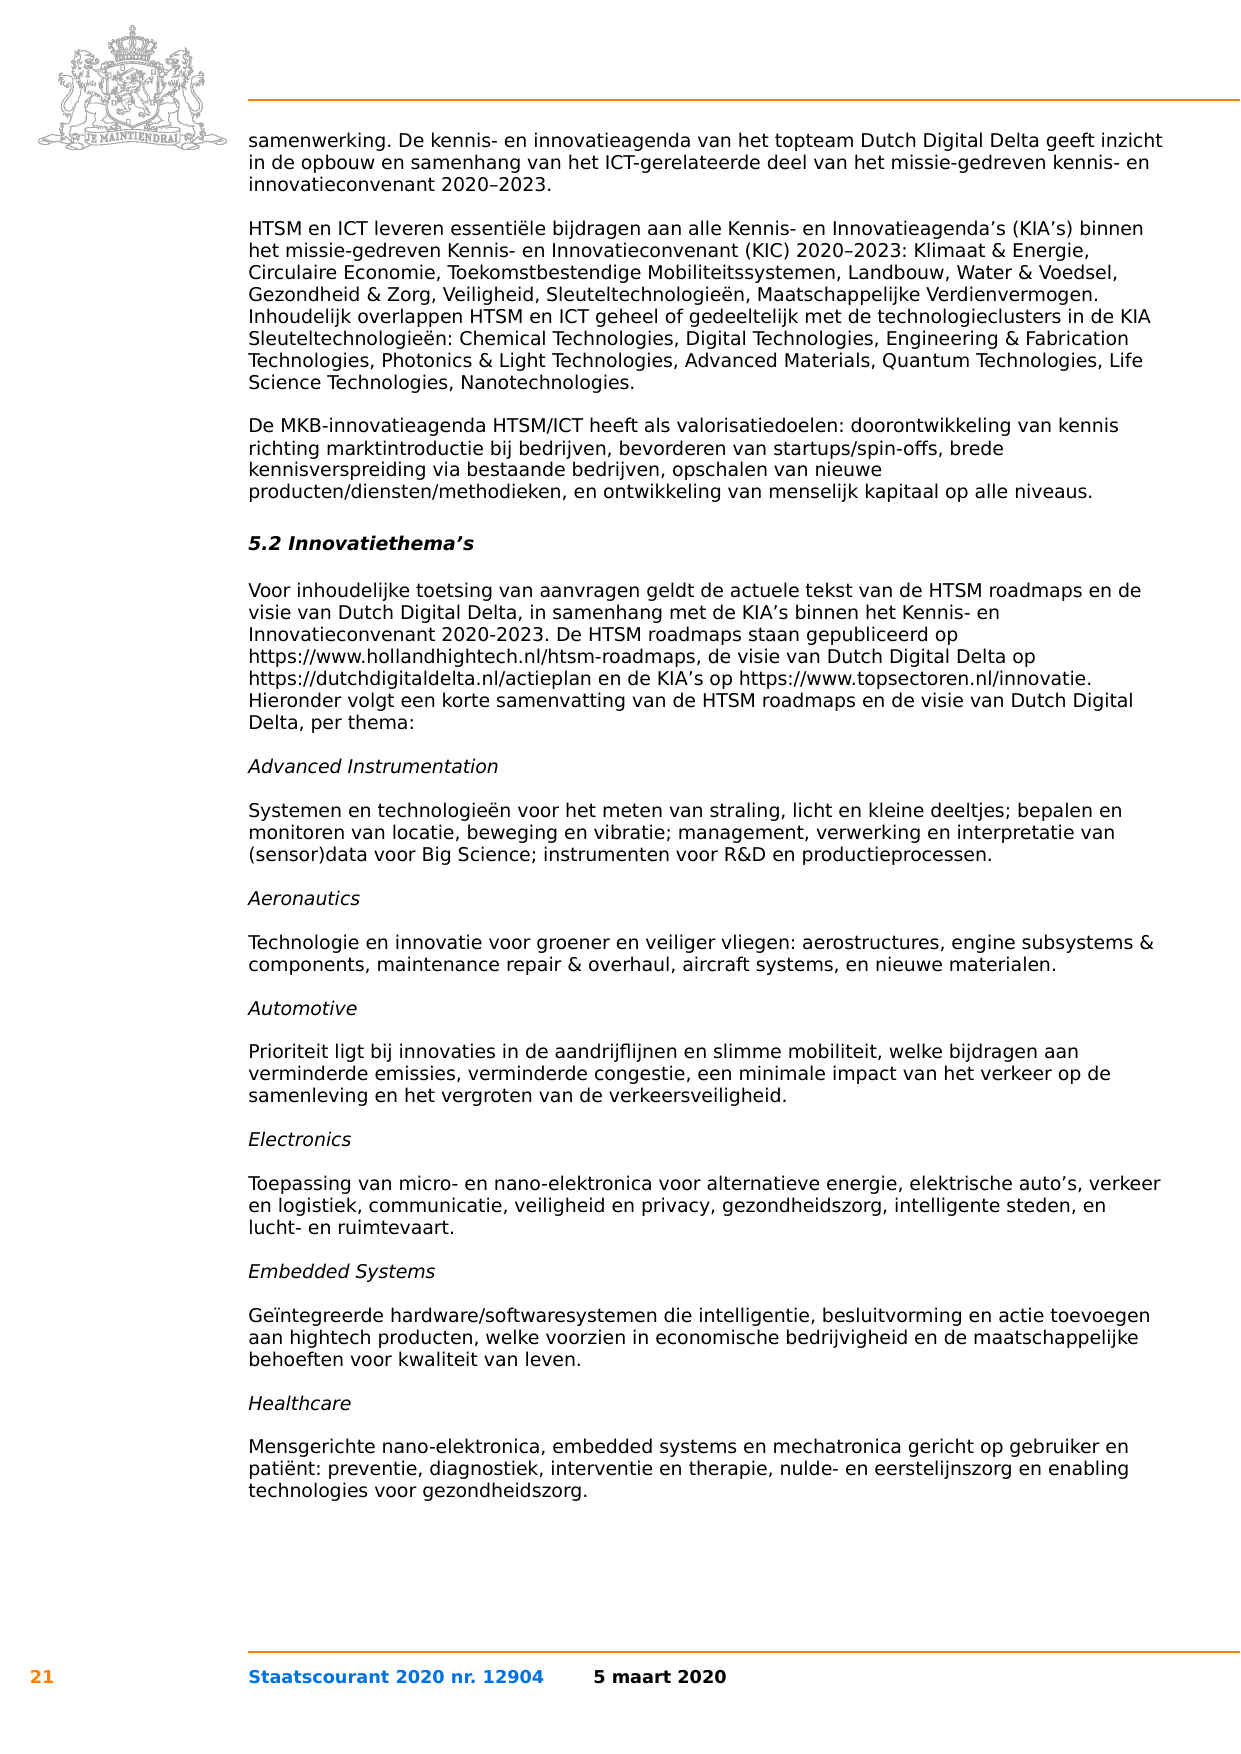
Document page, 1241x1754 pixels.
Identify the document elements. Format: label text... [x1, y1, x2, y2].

subtitle Automotive [248, 997, 1163, 1019]
text Geïntegreerde hardware/softwaresystemen die intelligentie, besluitvorming en actie toevoegen aan hightech producten, welke voorzien in economische bedrijvigheid en de maatschappelijke behoeften voor kwaliteit van leven. [248, 1304, 1163, 1371]
text Mensgerichte nano-elektronica, embedded systems en mechatronica gericht op gebruiker en patiënt: preventie, diagnostiek, interventie en therapie, nulde- en eerstelijnszorg en enabling technologies voor gezondheidszorg. [248, 1436, 1163, 1502]
text De MKB-innovatieagenda HTSM/ICT heeft als valorisatiedoelen: doorontwikkeling van kennis richting marktintroductie bij bedrijven, bevorderen van startups/spin-offs, brede kennisverspreiding via bestaande bedrijven, opschalen van nieuwe producten/diensten/methodieken, en ontwikkeling van menselijk kapitaal op alle niveaus. [248, 415, 1163, 503]
subtitle Healthcare [248, 1392, 1163, 1414]
text HTSM en ICT leveren essentiële bijdragen aan alle Kennis- en Innovatieagenda’s (KIA’s) binnen het missie-gedreven Kennis- en Innovatieconvenant (KIC) 2020–2023: Klimaat & Energie, Circulaire Economie, Toekomstbestendige Mobiliteitssystemen, Landbouw, Water & Voedsel, Gezondheid & Zorg, Veiligheid, Sleuteltechnologieën, Maatschappelijke Verdienvermogen. Inhoudelijk overlappen HTSM en ICT geheel of gedeeltelijk met de technologieclusters in de KIA Sleuteltechnologieën: Chemical Technologies, Digital Technologies, Engineering & Fabrication Technologies, Photonics & Light Technologies, Advanced Materials, Quantum Technologies, Life Science Technologies, Nanotechnologies. [248, 218, 1163, 393]
subtitle Advanced Instrumentation [248, 756, 1163, 778]
text Toepassing van micro- en nano-elektronica voor alternatieve energie, elektrische auto’s, verkeer en logistiek, communicatie, veiligheid en privacy, gezondheidszorg, intelligente steden, en lucht- en ruimtevaart. [248, 1173, 1163, 1239]
subtitle Embedded Systems [248, 1261, 1163, 1283]
text Systemen en technologieën voor het meten van straling, licht en kleine deeltjes; bepalen en monitoren van locatie, beweging en vibratie; management, verwerking en interpretatie van (sensor)data voor Big Science; instrumenten voor R&D en productieprocessen. [248, 800, 1163, 866]
subtitle Electronics [248, 1129, 1163, 1151]
subtitle 5.2 Innovatiethema’s [248, 533, 1163, 555]
text Prioriteit ligt bij innovaties in de aandrijflijnen en slimme mobiliteit, welke bijdragen aan verminderde emissies, verminderde congestie, een minimale impact van het verkeer op de samenleving en het vergroten van de verkeersveiligheid. [248, 1041, 1163, 1107]
text samenwerking. De kennis- en innovatieagenda van het topteam Dutch Digital Delta geeft inzicht in de opbouw en samenhang van het ICT-gerelateerde deel van het missie-gedreven kennis- en innovatieconvenant 2020–2023. [248, 130, 1163, 196]
text Voor inhoudelijke toetsing van aanvragen geldt de actuele tekst van de HTSM roadmaps en de visie van Dutch Digital Delta, in samenhang met de KIA’s binnen het Kennis- en Innovatieconvenant 2020-2023. De HTSM roadmaps staan gepubliceerd op https://www.hollandhightech.nl/htsm-roadmaps, de visie van Dutch Digital Delta op https://dutchdigitaldelta.nl/actieplan en de KIA’s op https://www.topsectoren.nl/innovatie. Hieronder volgt een korte samenvatting van de HTSM roadmaps en de visie van Dutch Digital Delta, per thema: [248, 580, 1163, 734]
subtitle Aeronautics [248, 888, 1163, 910]
text Technologie en innovatie voor groener en veiliger vliegen: aerostructures, engine subsystems & components, maintenance repair & overhaul, aircraft systems, en nieuwe materialen. [248, 932, 1163, 976]
picture [38, 25, 227, 150]
